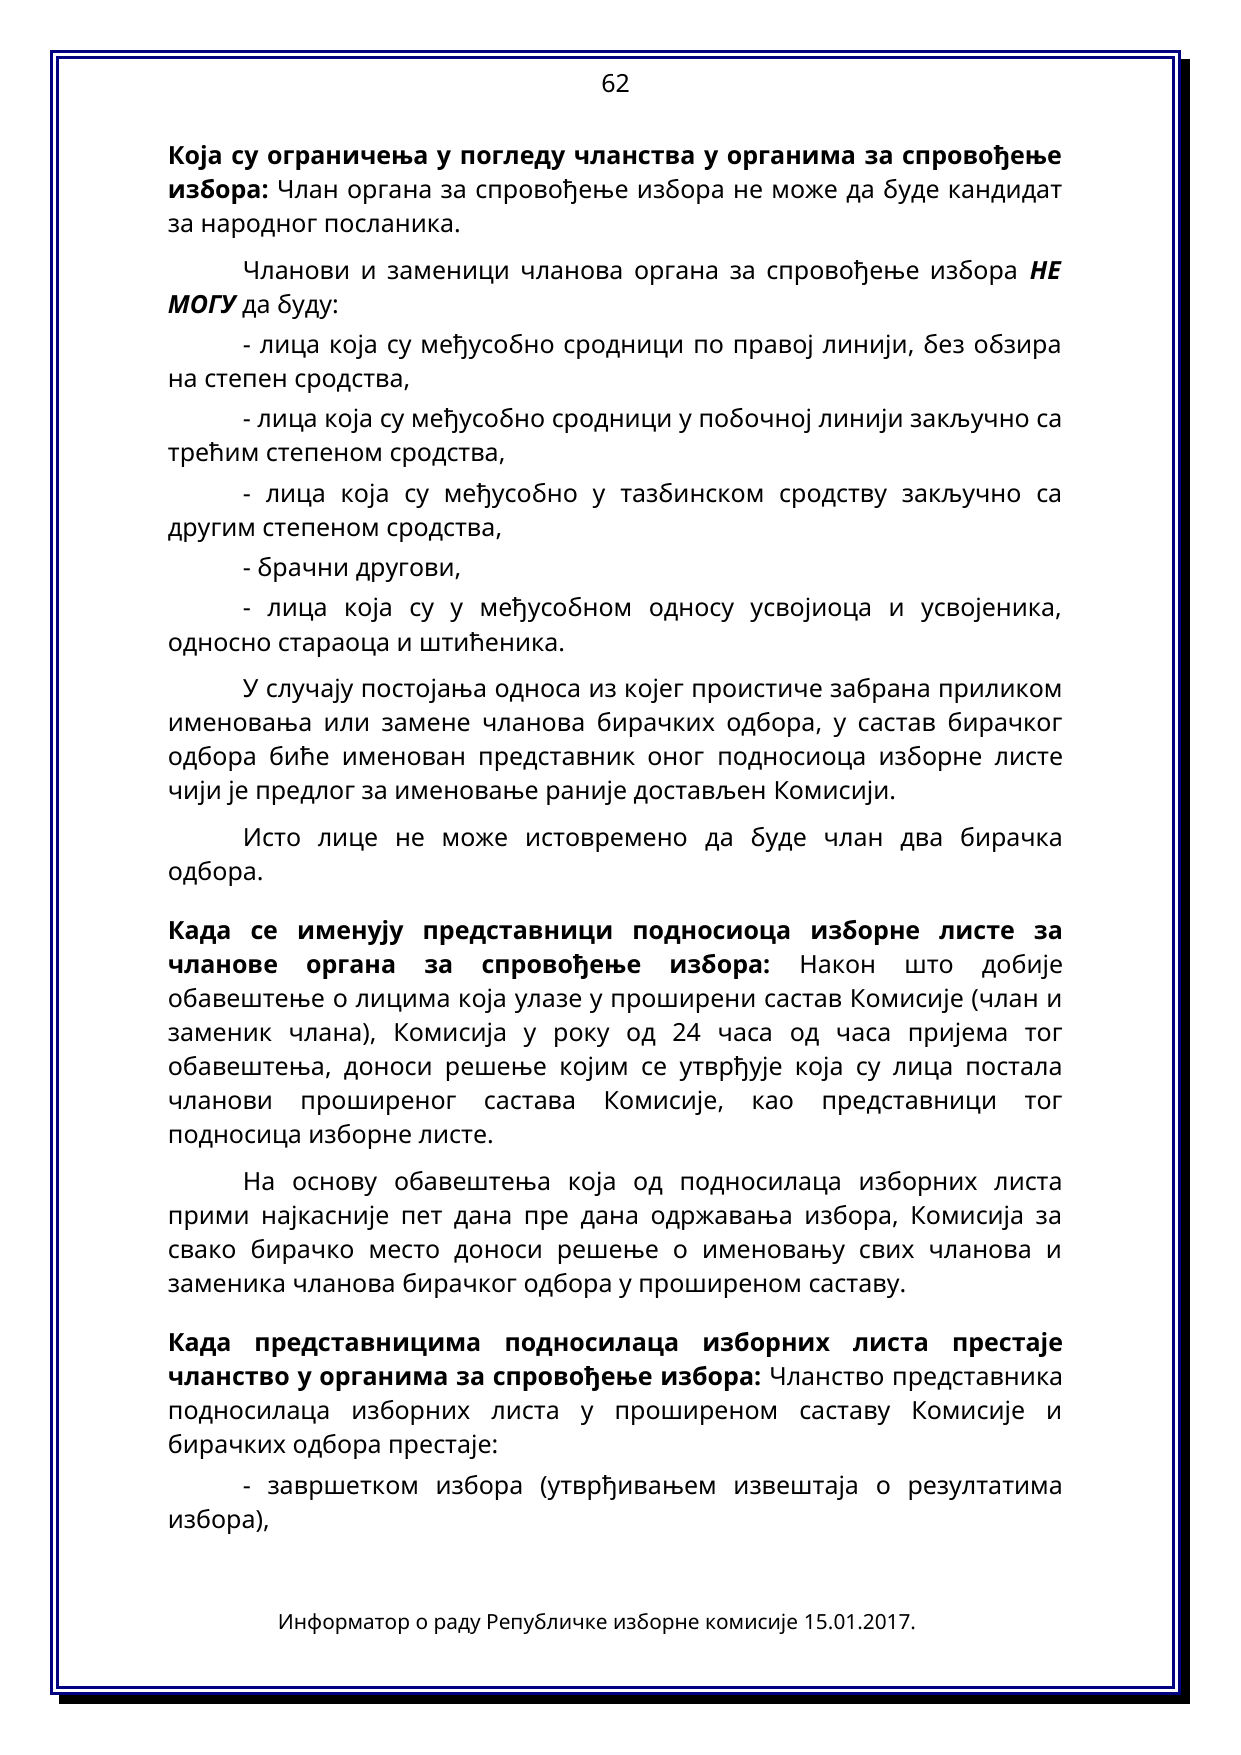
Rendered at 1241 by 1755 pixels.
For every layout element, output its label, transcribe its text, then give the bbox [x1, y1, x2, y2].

text - завршетком избора (утврђивањем извештаја о резултатима избора), [168, 1467, 1063, 1535]
text - лица која су у међусобном односу усвојиоца и усвојеника, односно стараоца и штићеника. [168, 590, 1063, 658]
text - брачни другови, [168, 550, 1063, 584]
text Када се именују представници подносиоца изборне листе за чланове органа за спровођење избора: Након што добије обавештење о лицима која улазе у проширени састав Комисије (члан и заменик члана), Комисија у року од 24 часа од часа пријема тог обавештења, доноси решење којим се утврђује која су лица постала чланови проширеног састава Комисије, као представници тог подносица изборне листе. [168, 913, 1063, 1151]
text У случају постојања односа из којег проистиче забрана приликом именовања или замене чланова бирачких одбора, у састав бирачког одбора биће именован представник оног подносиоца изборне листе чији је предлог за именовање раније достављен Комисији. [168, 671, 1063, 807]
text Када представницима подносилаца изборних листа престаје чланство у органима за спровођење избора: Чланство представника подносилаца изборних листа у проширеном саставу Комисије и бирачких одбора престаје: [168, 1325, 1063, 1461]
text Чланови и заменици чланова органа за спровођење избора НЕ МОГУ да буду: [168, 252, 1063, 320]
text Која су ограничења у погледу чланства у органима за спровођење избора: Члан органа за спровођење избора не може да буде кандидат за народног посланика. [168, 138, 1063, 240]
text На основу обавештења која од подносилаца изборних листа прими најкасније пет дана пре дана одржавања избора, Комисија за свако бирачко место доноси решење о именовању свих чланова и заменика чланова бирачког одбора у проширеном саставу. [168, 1163, 1063, 1300]
text - лица која су међусобно сродници у побочној линији закључно са трећим степеном сродства, [168, 401, 1063, 469]
text - лица која су међусобно у тазбинском сродству закључно са другим степеном сродства, [168, 475, 1063, 543]
text - лица која су међусобно сродници по правој линији, без обзира на степен сродства, [168, 327, 1063, 395]
text Исто лице не може истовремено да буде члан два бирачка одбора. [168, 819, 1063, 888]
